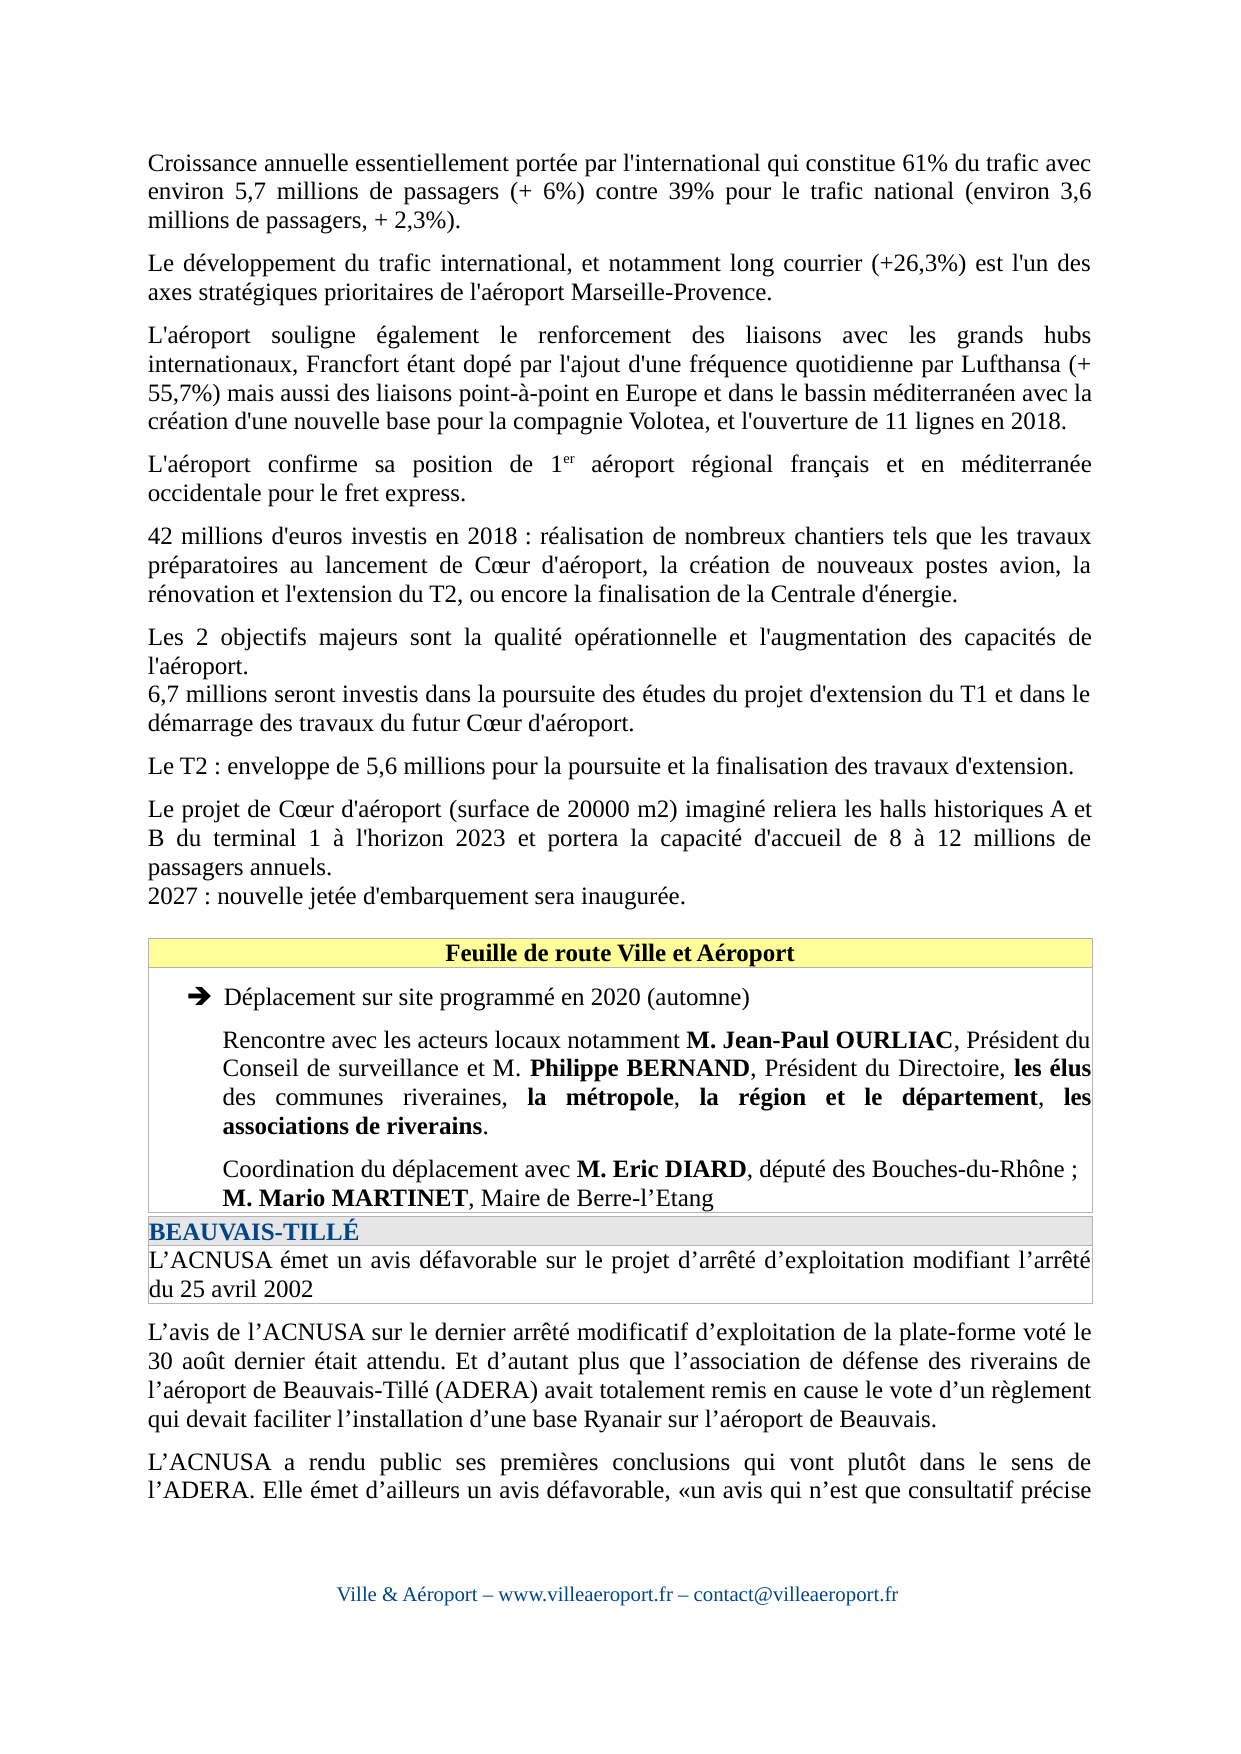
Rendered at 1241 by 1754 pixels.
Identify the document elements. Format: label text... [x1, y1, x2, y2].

text 6,7 millions seront investis dans la poursuite des études du projet d'extension du T1 et dans le démarrage des travaux du futur Cœur d'aéroport. [148, 679, 1092, 737]
text L’ACNUSA a rendu public ses premières conclusions qui vont plutôt dans le sens de l’ADERA. Elle émet d’ailleurs un avis défavorable, «un avis qui n’est que consultatif précise [148, 1447, 1092, 1504]
table_header Feuille de route Ville et Aéroport [149, 939, 1092, 967]
table_cell L’ACNUSA émet un avis défavorable sur le projet d’arrêté d’exploitation modifiant l’arrêté du 25 avril 2002 [149, 1246, 1092, 1303]
text L’avis de l’ACNUSA sur le dernier arrêté modificatif d’exploitation de la plate-forme voté le 30 août dernier était attendu. Et d’autant plus que l’association de défense des riverains de l’aéroport de Beauvais-Tillé (ADERA) avait totalement remis en cause le vote d’un règlement qui devait faciliter l’installation d’une base Ryanair sur l’aéroport de Beauvais. [148, 1317, 1092, 1432]
text 2027 : nouvelle jetée d'embarquement sera inaugurée. [148, 881, 1092, 909]
text 42 millions d'euros investis en 2018 : réalisation de nombreux chantiers tels que les travaux préparatoires au lancement de Cœur d'aéroport, la création de nouveaux postes avion, la rénovation et l'extension du T2, ou encore la finalisation de la Centrale d'énergie. [148, 521, 1092, 608]
text Le T2 : enveloppe de 5,6 millions pour la poursuite et la finalisation des travaux d'extension. [148, 751, 1092, 780]
text Les 2 objectifs majeurs sont la qualité opérationnelle et l'augmentation des capacités de l'aéroport. [148, 622, 1092, 679]
text Le développement du trafic international, et notamment long courrier (+26,3%) est l'un des axes stratégiques prioritaires de l'aéroport Marseille-Provence. [148, 248, 1092, 306]
text L'aéroport souligne également le renforcement des liaisons avec les grands hubs internationaux, Francfort étant dopé par l'ajout d'une fréquence quotidienne par Lufthansa (+ 55,7%) mais aussi des liaisons point-à-point en Europe et dans le bassin méditerranéen avec la création d'une nouvelle base pour la compagnie Volotea, et l'ouverture de 11 lignes en 2018. [148, 320, 1092, 435]
table_header BEAUVAIS-TILLÉ [149, 1217, 1092, 1245]
table_cell Déplacement sur site programmé en 2020 (automne) Rencontre avec les acteurs locaux notamment M. Jean-Paul OURLIAC, Président du Conseil de surveillance et M. Philippe BERNAND, Président du Directoire, les élus des communes riveraines, la métropole, la région et le département, les associations de riverains. Coordination du déplacement avec M. Eric DIARD, député des Bouches-du-Rhône ; M. Mario MARTINET, Maire de Berre-l’Etang [149, 968, 1092, 1212]
text Croissance annuelle essentiellement portée par l'international qui constitue 61% du trafic avec environ 5,7 millions de passagers (+ 6%) contre 39% pour le trafic national (environ 3,6 millions de passagers, + 2,3%). [148, 148, 1092, 234]
text L'aéroport confirme sa position de 1er aéroport régional français et en méditerranée occidentale pour le fret express. [148, 449, 1092, 507]
text Le projet de Cœur d'aéroport (surface de 20000 m2) imaginé reliera les halls historiques A et B du terminal 1 à l'horizon 2023 et portera la capacité d'accueil de 8 à 12 millions de passagers annuels. [148, 794, 1092, 881]
